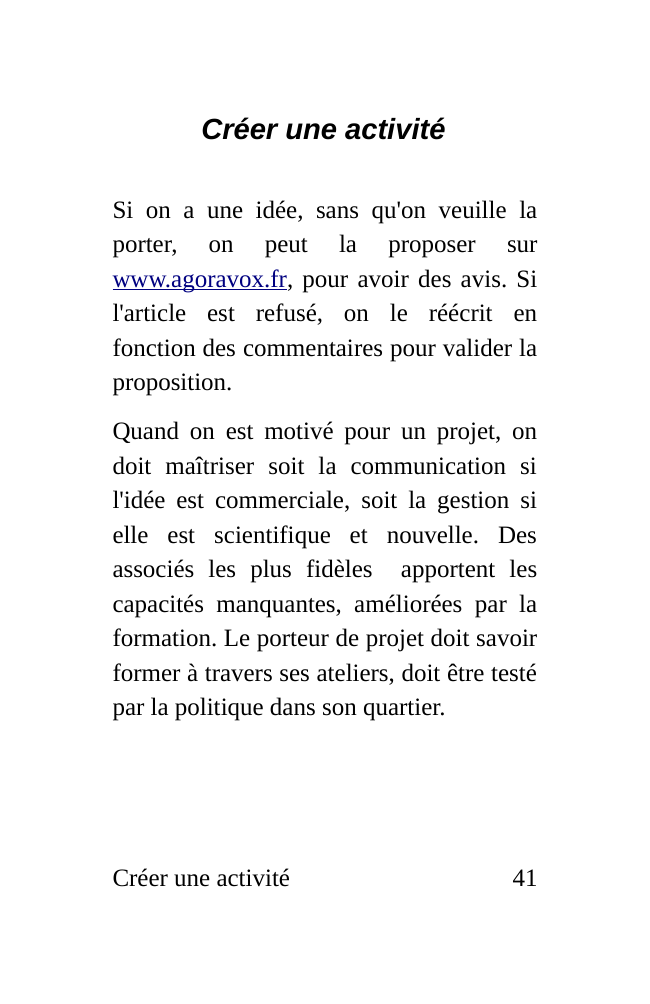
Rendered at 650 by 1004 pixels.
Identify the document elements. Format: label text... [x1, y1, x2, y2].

text Si on a une idée, sans qu'on veuille la porter, on peut la proposer sur www.agoravox.fr, pour avoir des avis. Si l'article est refusé, on le réécrit en fonction des commentaires pour valider la proposition. [112, 195, 537, 396]
text Quand on est motivé pour un projet, on doit maîtriser soit la communication si l'idée est commerciale, soit la gestion si elle est scientifique et nouvelle. Des associés les plus fidèles apportent les capacités manquantes, améliorées par la formation. Le porteur de projet doit savoir former à travers ses ateliers, doit être testé par la politique dans son quartier. [112, 416, 537, 721]
subtitle Créer une activité [112, 112, 537, 146]
